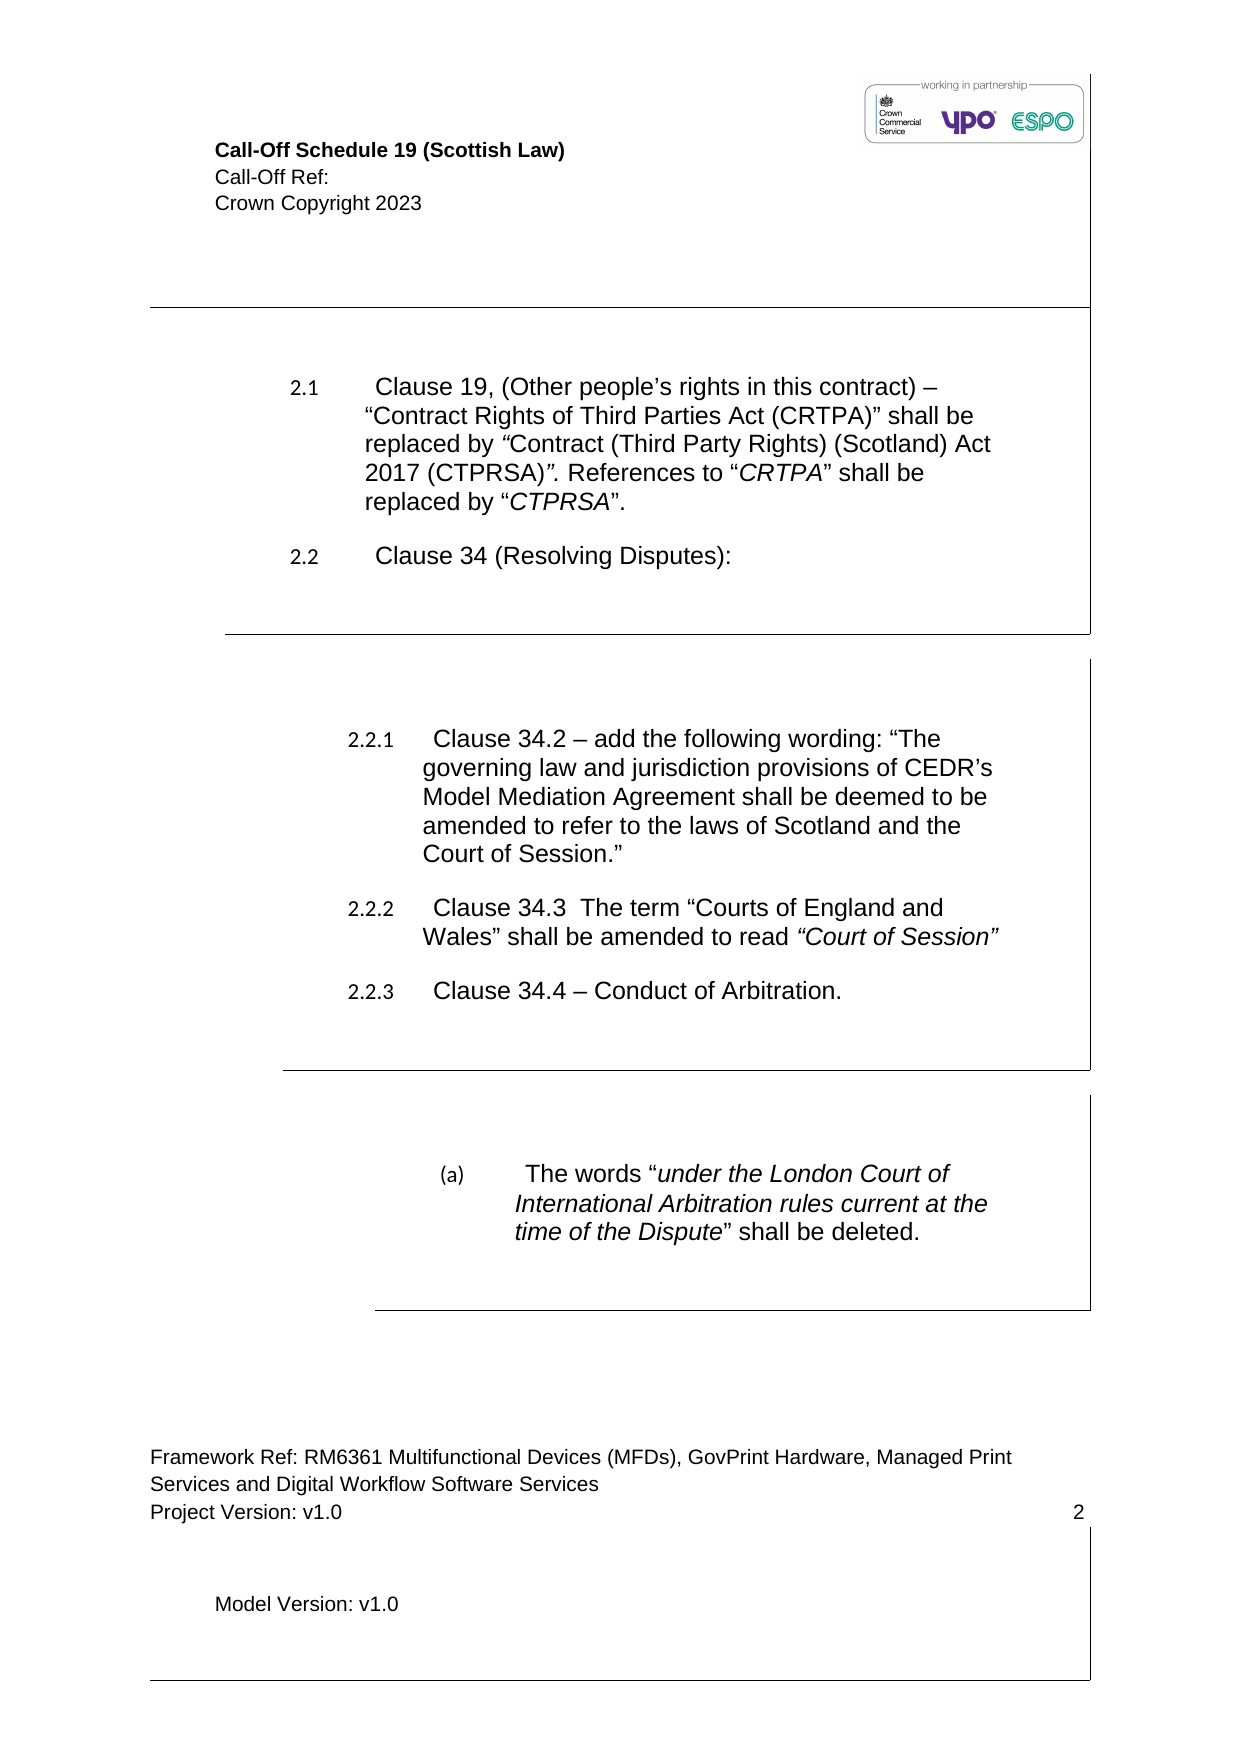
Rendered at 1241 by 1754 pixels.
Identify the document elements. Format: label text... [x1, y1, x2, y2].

list Clause 19, (Other people’s rights in this contract) – “Contract Rights of Third Parties Act (CRTPA)” shall be replaced by “Contract (Third Party Rights) (Scotland) Act 2017 (CTPRSA)”. References to “CRTPA” shall be replaced by “CTPRSA”. [225, 307, 1090, 476]
list Clause 34.3 The term “Courts of England and Wales” shall be amended to read “Court of Session” [283, 828, 1090, 911]
list The words “under the London Court of International Arbitration rules current at the time of the Dispute” shall be deleted. [375, 1095, 1090, 1310]
list Clause 34.4 – Conduct of Arbitration. [283, 911, 1090, 1070]
list Clause 34 (Resolving Disputes): [225, 476, 1090, 634]
list Clause 34.2 – add the following wording: “The governing law and jurisdiction provisions of CEDR’s Model Mediation Agreement shall be deemed to be amended to refer to the laws of Scotland and the Court of Session.” [283, 659, 1090, 828]
